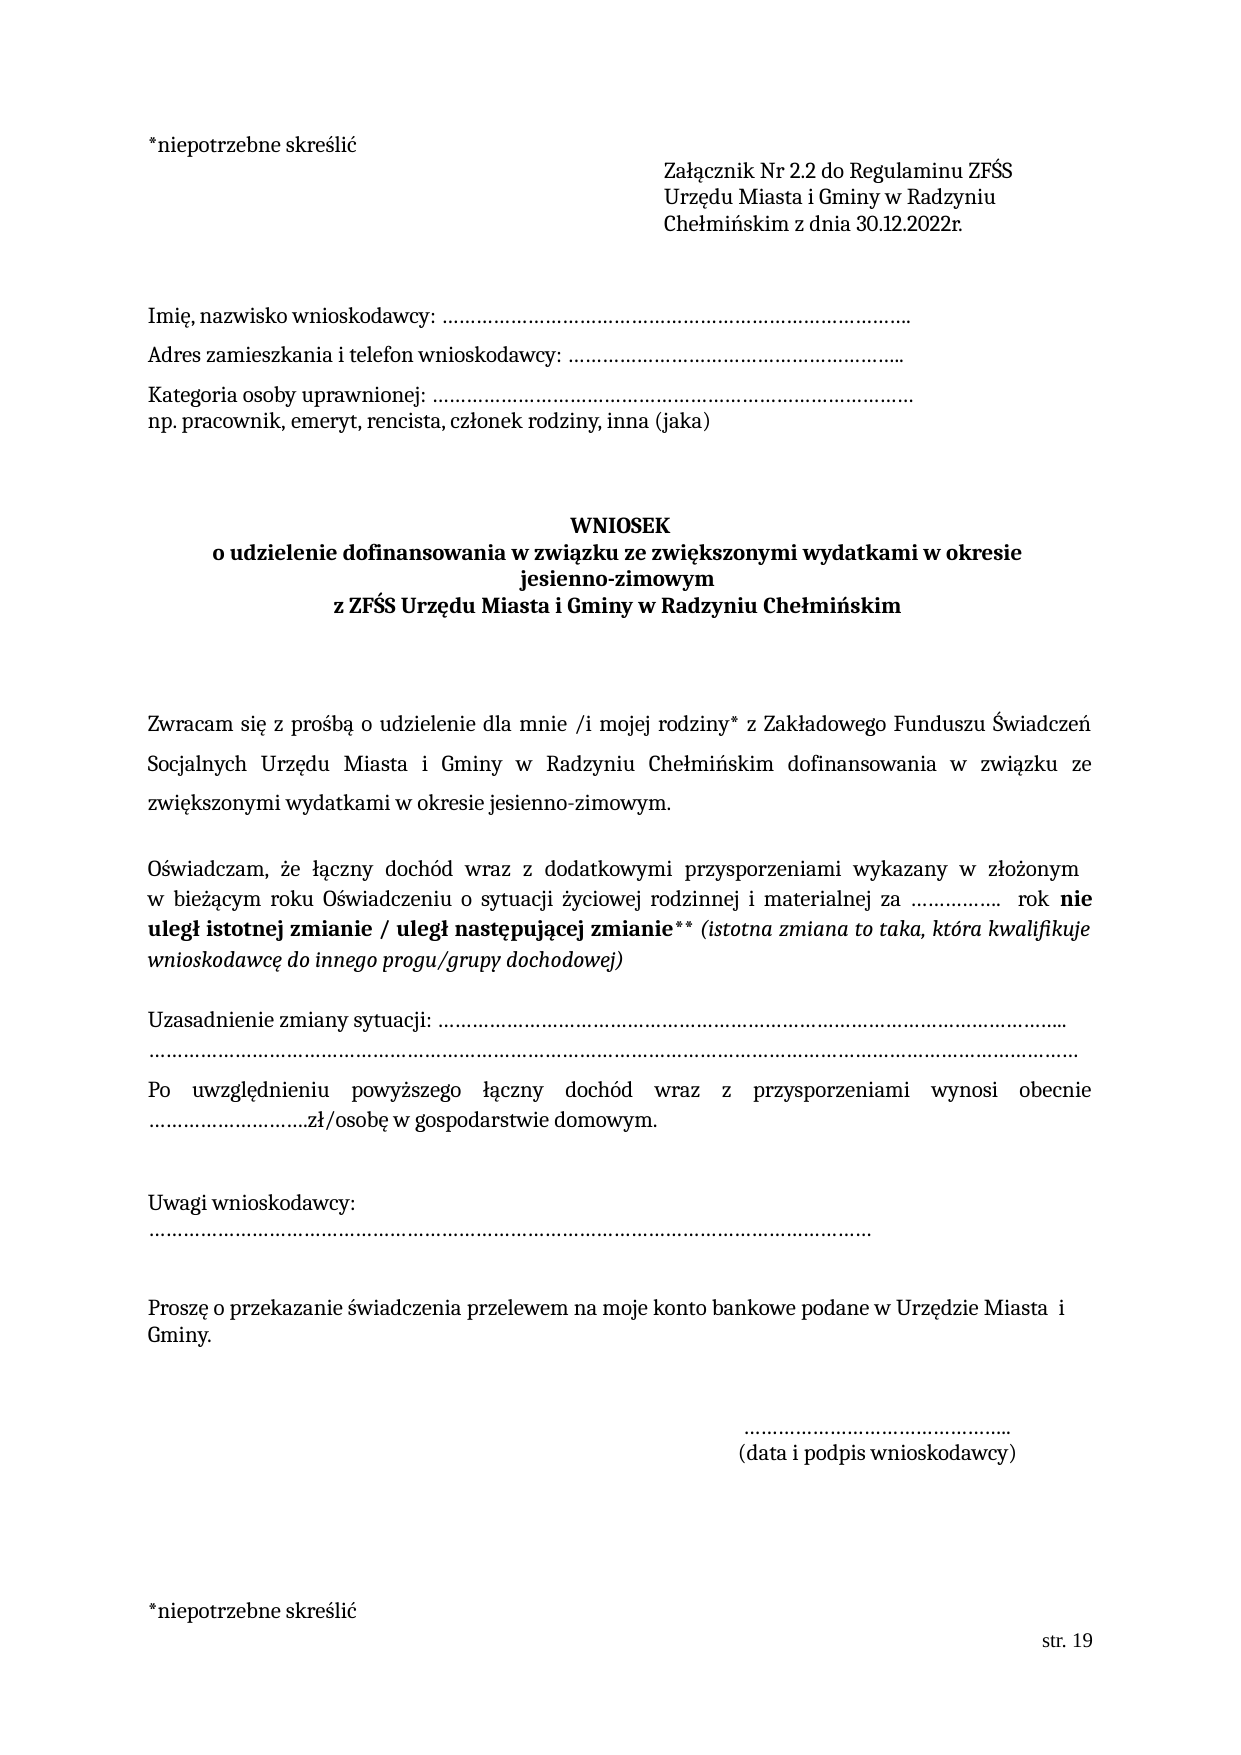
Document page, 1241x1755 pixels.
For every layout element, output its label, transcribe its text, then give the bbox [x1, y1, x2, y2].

text Proszę o przekazanie świadczenia przelewem na moje konto bankowe podane w Urzędzie Miasta i Gminy. [148, 1295, 1093, 1348]
text *niepotrzebne skreślić [148, 1598, 1093, 1624]
text Urzędu Miasta i Gminy w Radzyniu [148, 184, 1093, 210]
text (data i podpis wnioskodawcy) [148, 1440, 1093, 1466]
text Uwagi wnioskodawcy: [148, 1189, 1093, 1216]
text Po uwzględnieniu powyższego łączny dochód wraz z przysporzeniami wynosi obecnie ……………………….zł/osobę w gospodarstwie domowym. [148, 1076, 1093, 1133]
text Chełmińskim z dnia 30.12.2022r. [590, 210, 1093, 237]
text Adres zamieszkania i telefon wnioskodawcy: ………………………………………………….. [148, 342, 1093, 368]
text ……………………………………………………………………………………………………………………………………………… [148, 1037, 1093, 1063]
text *niepotrzebne skreślić [148, 131, 1093, 158]
text z ZFŚS Urzędu Miasta i Gminy w Radzyniu Chełmińskim [148, 592, 1093, 619]
text Uzasadnienie zmiany sytuacji: ……………………………………………………………………………………………….. [148, 1007, 1093, 1033]
text Oświadczam, że łączny dochód wraz z dodatkowymi przysporzeniami wykazany w złożonym w bieżącym roku Oświadczeniu o sytuacji życiowej rodzinnej i materialnej za ……………. rok nie uległ istotnej zmianie / uległ następującej zmianie** (istotna zmiana to taka, która kwalifikuje wnioskodawcę do innego progu/grupy dochodowej) [148, 856, 1093, 973]
text ……………………………………….. [148, 1413, 1093, 1440]
text Zwracam się z prośbą o udzielenie dla mnie /i mojej rodziny* z Zakładowego Funduszu Świadczeń Socjalnych Urzędu Miasta i Gminy w Radzyniu Chełmińskim dofinansowania w związku ze zwiększonymi wydatkami w okresie jesienno-zimowym. [148, 711, 1093, 816]
text WNIOSEK [148, 513, 1093, 540]
text Załącznik Nr 2.2 do Regulaminu ZFŚS [148, 158, 1093, 184]
text jesienno-zimowym [148, 566, 1093, 592]
text Kategoria osoby uprawnionej: ………………………………………………………………………… [148, 382, 1093, 408]
text np. pracownik, emeryt, rencista, członek rodziny, inna (jaka) [148, 408, 1093, 434]
text Imię, nazwisko wnioskodawcy: ………………………………………………………………………. [148, 303, 1093, 329]
text ……………………………………………………………………………………………………………… [148, 1216, 1093, 1242]
text o udzielenie dofinansowania w związku ze zwiększonymi wydatkami w okresie [148, 540, 1093, 566]
